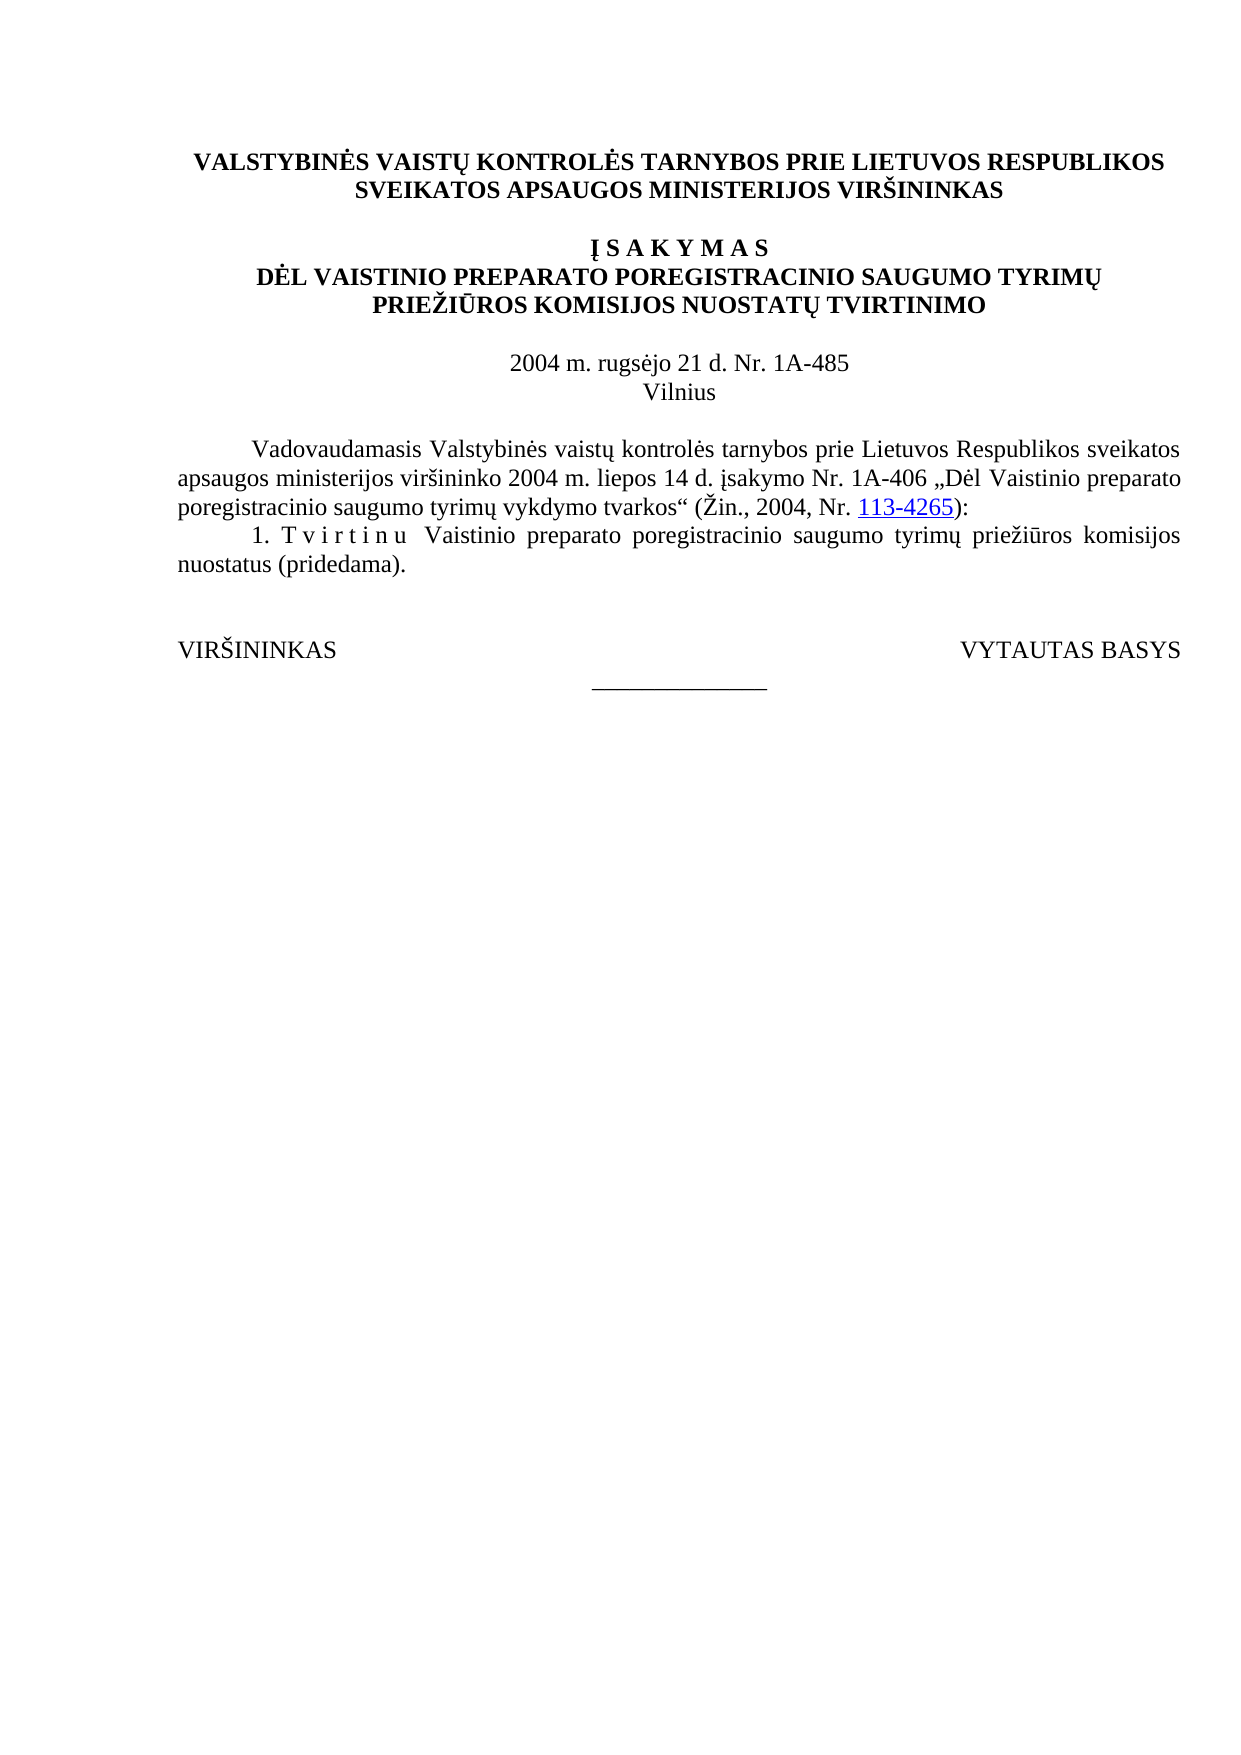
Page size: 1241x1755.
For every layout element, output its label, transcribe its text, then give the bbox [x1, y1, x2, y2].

text Vadovaudamasis Valstybinės vaistų kontrolės tarnybos prie Lietuvos Respublikos sveikatos apsaugos ministerijos viršininko 2004 m. liepos 14 d. įsakymo Nr. 1A-406 „Dėl vaistinio preparato poregistracinio saugumo tyrimų vykdymo tvarkos“ (Žin., 2004, Nr. 113-4265): [177, 434, 1181, 521]
text DĖL VAISTINIO PREPARATO POREGISTRACINIO SAUGUMO TYRIMŲ PRIEŽIŪROS KOMISIJOS NUOSTATŲ TVIRTINIMO [177, 262, 1181, 319]
text 1. Tvirtinu Vaistinio preparato poregistracinio saugumo tyrimų priežiūros komisijos nuostatus (pridedama). [177, 521, 1181, 578]
text VIRŠININKAS VYTAUTAS BASYS [177, 636, 1181, 664]
text Į S A K Y M A S [177, 233, 1181, 262]
text 2004 m. rugsėjo 21 d. Nr. 1A-485 [177, 348, 1181, 377]
text VALSTYBINĖS VAISTŲ KONTROLĖS TARNYBOS PRIE LIETUVOS RESPUBLIKOS SVEIKATOS APSAUGOS MINISTERIJOS VIRŠININKAS [177, 147, 1181, 204]
text ______________ [177, 664, 1181, 693]
text Vilnius [177, 377, 1181, 406]
